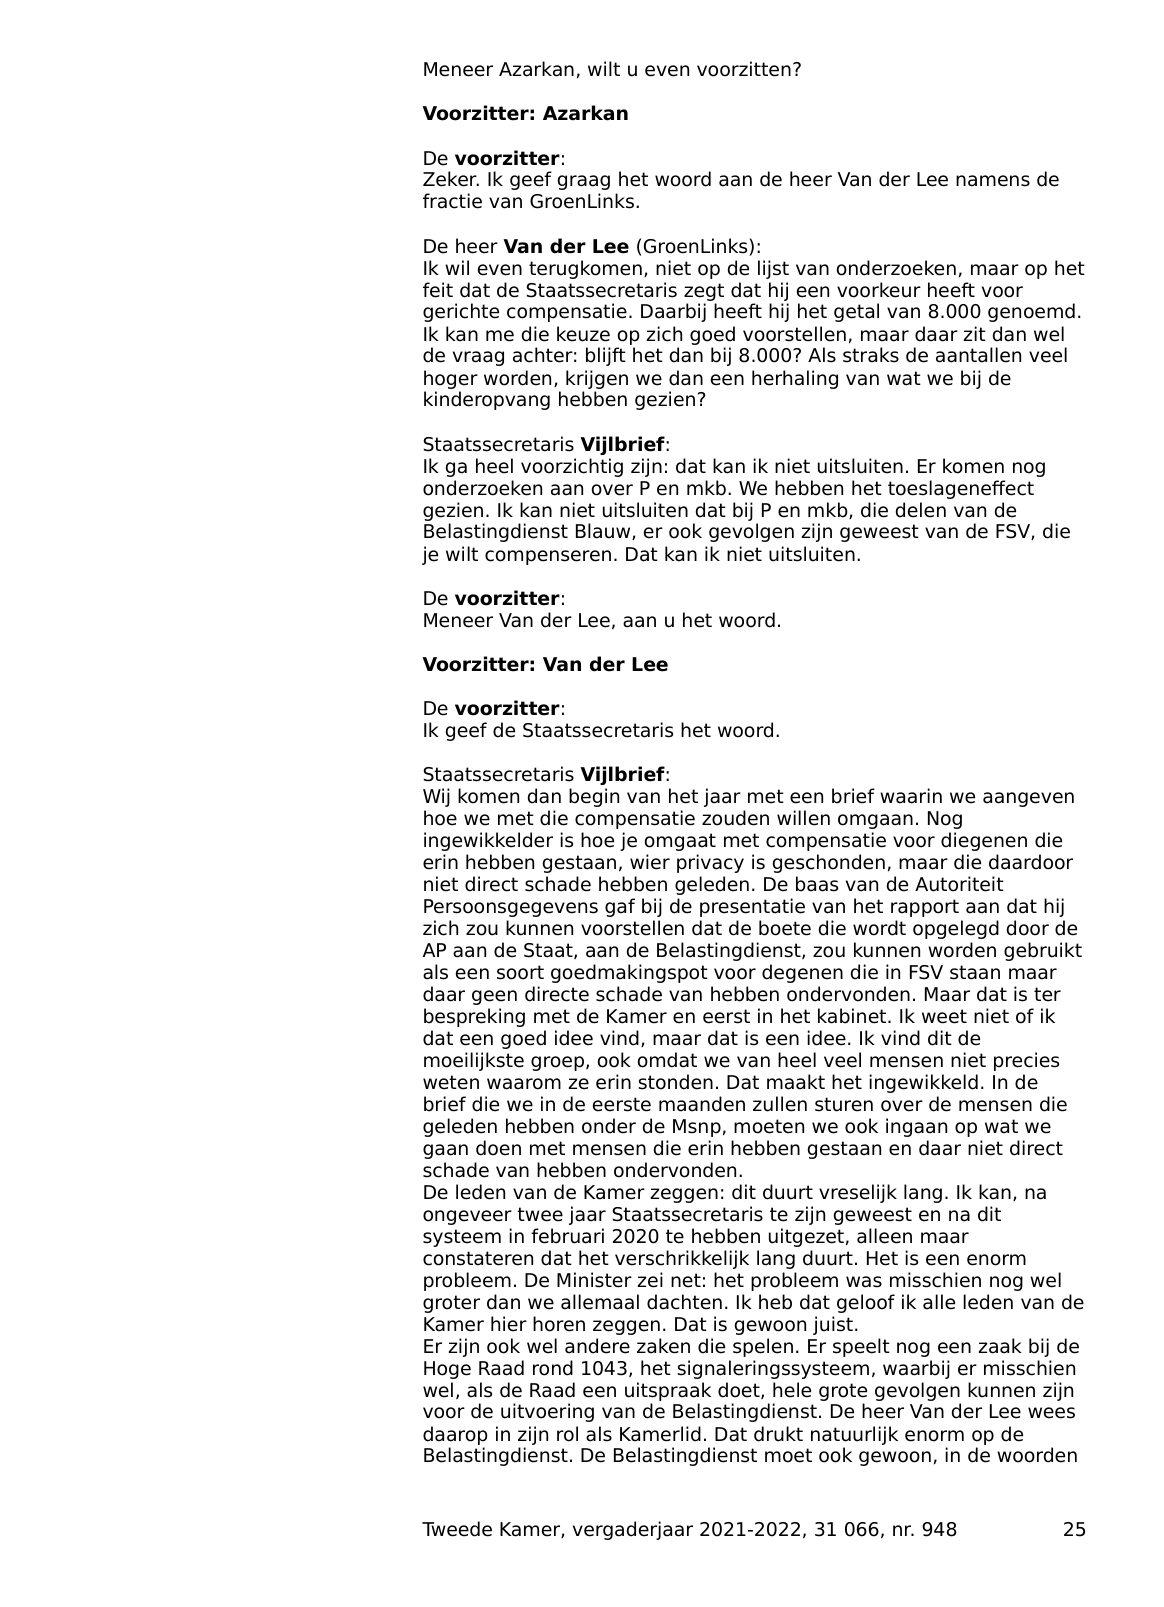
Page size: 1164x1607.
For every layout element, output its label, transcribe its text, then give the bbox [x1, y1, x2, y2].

text De leden van de Kamer zeggen: dit duurt vreselijk lang. Ik kan, na ongeveer twee jaar Staatssecretaris te zijn geweest en na dit systeem in februari 2020 te hebben uitgezet, alleen maar constateren dat het verschrikkelijk lang duurt. Het is een enorm probleem. De Minister zei net: het probleem was misschien nog wel groter dan we allemaal dachten. Ik heb dat geloof ik alle leden van de Kamer hier horen zeggen. Dat is gewoon juist. [422, 1182, 1087, 1336]
text De voorzitter: [422, 698, 1087, 720]
text De voorzitter: [422, 588, 1087, 609]
text Wij komen dan begin van het jaar met een brief waarin we aangeven hoe we met die compensatie zouden willen omgaan. Nog ingewikkelder is hoe je omgaat met compensatie voor diegenen die erin hebben gestaan, wier privacy is geschonden, maar die daardoor niet direct schade hebben geleden. De baas van de Autoriteit Persoonsgegevens gaf bij de presentatie van het rapport aan dat hij zich zou kunnen voorstellen dat de boete die wordt opgelegd door de AP aan de Staat, aan de Belastingdienst, zou kunnen worden gebruikt als een soort goedmakingspot voor degenen die in FSV staan maar daar geen directe schade van hebben ondervonden. Maar dat is ter bespreking met de Kamer en eerst in het kabinet. Ik weet niet of ik dat een goed idee vind, maar dat is een idee. Ik vind dit de moeilijkste groep, ook omdat we van heel veel mensen niet precies weten waarom ze erin stonden. Dat maakt het ingewikkeld. In de brief die we in de eerste maanden zullen sturen over de mensen die geleden hebben onder de Msnp, moeten we ook ingaan op wat we gaan doen met mensen die erin hebben gestaan en daar niet direct schade van hebben ondervonden. [422, 786, 1087, 1182]
text De heer Van der Lee (GroenLinks): [422, 236, 1087, 257]
text Ik ga heel voorzichtig zijn: dat kan ik niet uitsluiten. Er komen nog onderzoeken aan over P en mkb. We hebben het toeslageneffect gezien. Ik kan niet uitsluiten dat bij P en mkb, die delen van de Belastingdienst Blauw, er ook gevolgen zijn geweest van de FSV, die je wilt compenseren. Dat kan ik niet uitsluiten. [422, 456, 1087, 565]
text Ik geef de Staatssecretaris het woord. [422, 720, 1087, 742]
text Meneer Van der Lee, aan u het woord. [422, 609, 1087, 632]
subtitle Voorzitter: Van der Lee [422, 654, 1087, 676]
text Meneer Azarkan, wilt u even voorzitten? [422, 59, 1087, 81]
text De voorzitter: [422, 147, 1087, 169]
text Zeker. Ik geef graag het woord aan de heer Van der Lee namens de fractie van GroenLinks. [422, 169, 1087, 213]
text Ik wil even terugkomen, niet op de lijst van onderzoeken, maar op het feit dat de Staatssecretaris zegt dat hij een voorkeur heeft voor gerichte compensatie. Daarbij heeft hij het getal van 8.000 genoemd. Ik kan me die keuze op zich goed voorstellen, maar daar zit dan wel de vraag achter: blijft het dan bij 8.000? Als straks de aantallen veel hoger worden, krijgen we dan een herhaling van wat we bij de kinderopvang hebben gezien? [422, 257, 1087, 411]
text Staatssecretaris Vijlbrief: [422, 764, 1087, 786]
text Staatssecretaris Vijlbrief: [422, 433, 1087, 456]
text Er zijn ook wel andere zaken die spelen. Er speelt nog een zaak bij de Hoge Raad rond 1043, het signaleringssysteem, waarbij er misschien wel, als de Raad een uitspraak doet, hele grote gevolgen kunnen zijn voor de uitvoering van de Belastingdienst. De heer Van der Lee wees daarop in zijn rol als Kamerlid. Dat drukt natuurlijk enorm op de Belastingdienst. De Belastingdienst moet ook gewoon, in de woorden [422, 1336, 1087, 1467]
subtitle Voorzitter: Azarkan [422, 103, 1087, 125]
